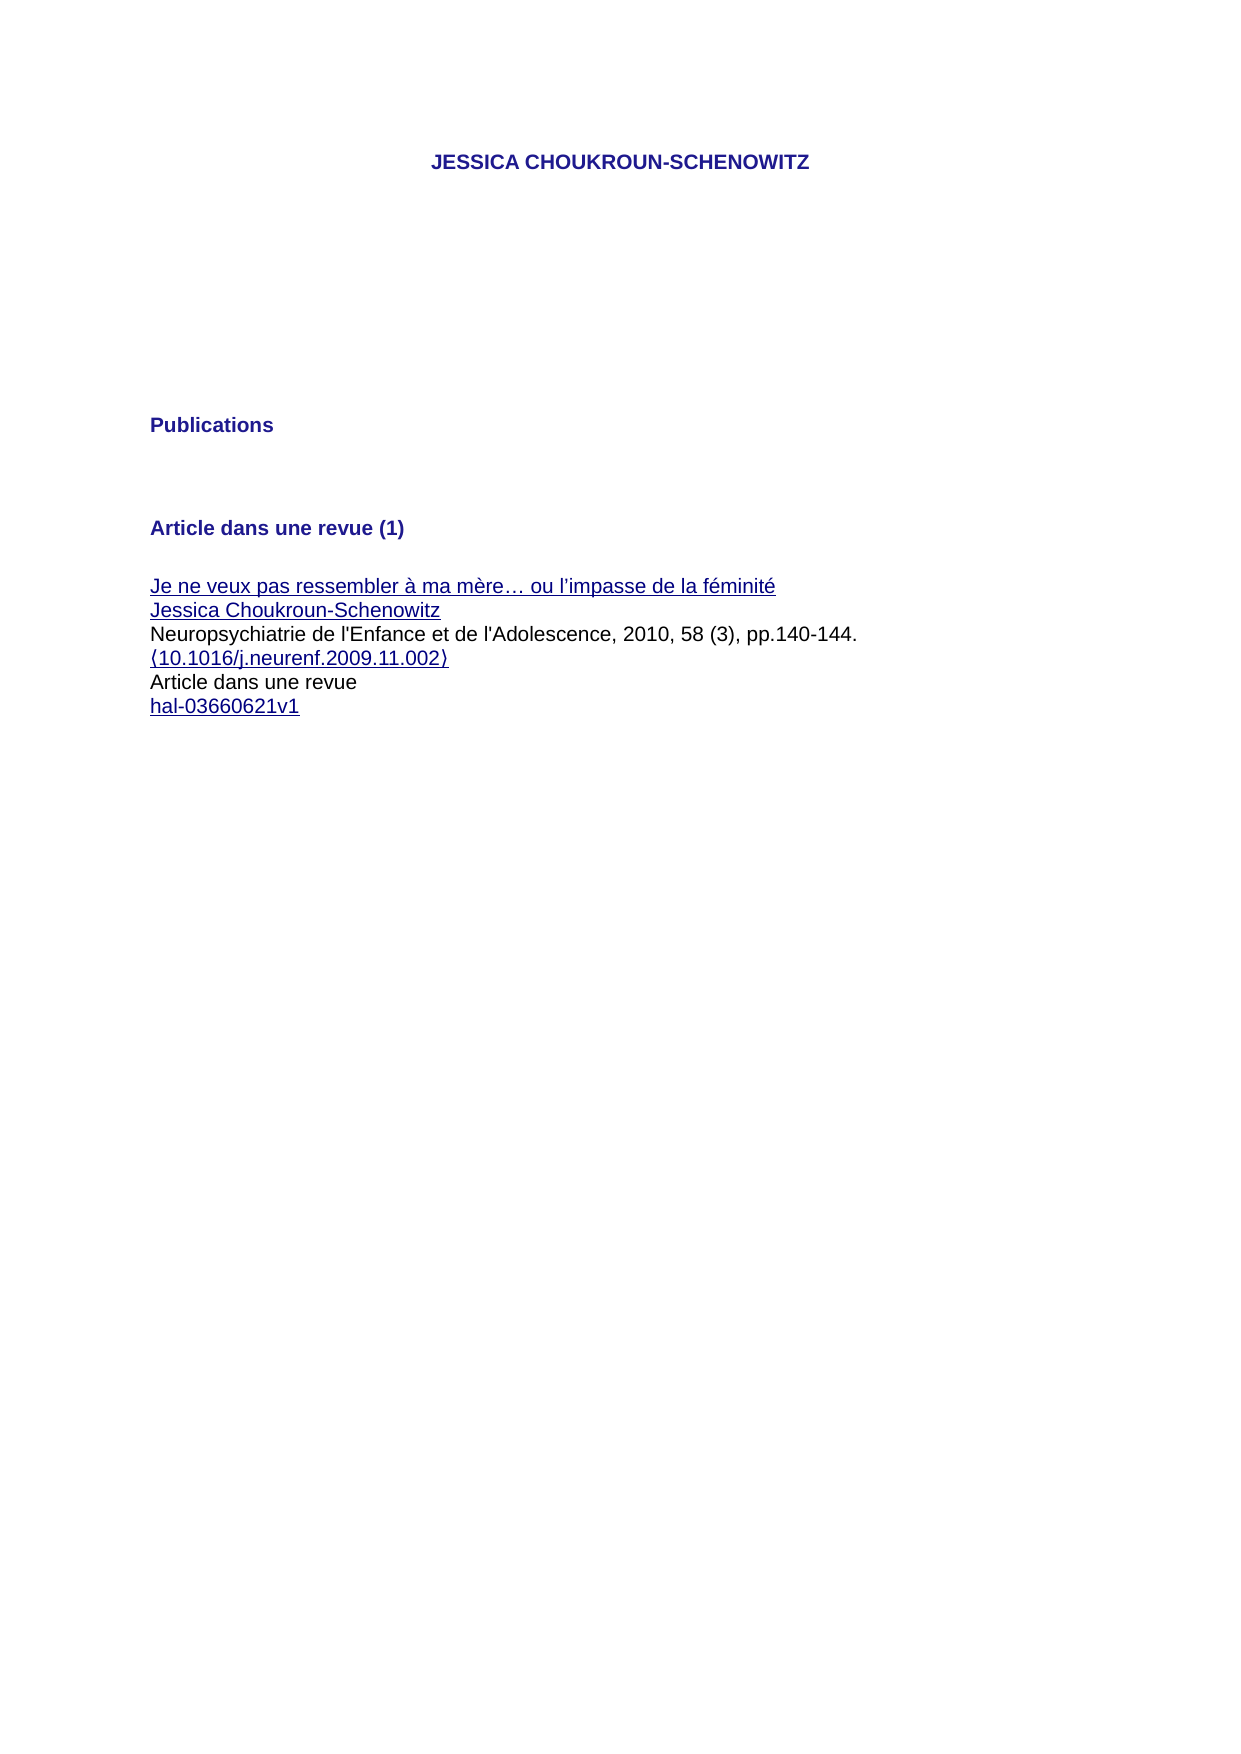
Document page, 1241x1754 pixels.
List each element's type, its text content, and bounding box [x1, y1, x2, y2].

subtitle JESSICA CHOUKROUN-SCHENOWITZ [150, 150, 1090, 174]
table_header Je ne veux pas ressembler à ma mère… ou l’impasse de la féminité Jessica Choukroun-Schenowitz Neuropsychiatrie de l'Enfance et de l'Adolescence, 2010, 58 (3), pp.140-144. ⟨10.1016/j.neurenf.2009.11.002⟩ Article dans une revue hal-03660621v1 [150, 574, 1090, 718]
subtitle Publications [150, 412, 1090, 436]
subtitle Article dans une revue (1) [150, 516, 1090, 539]
